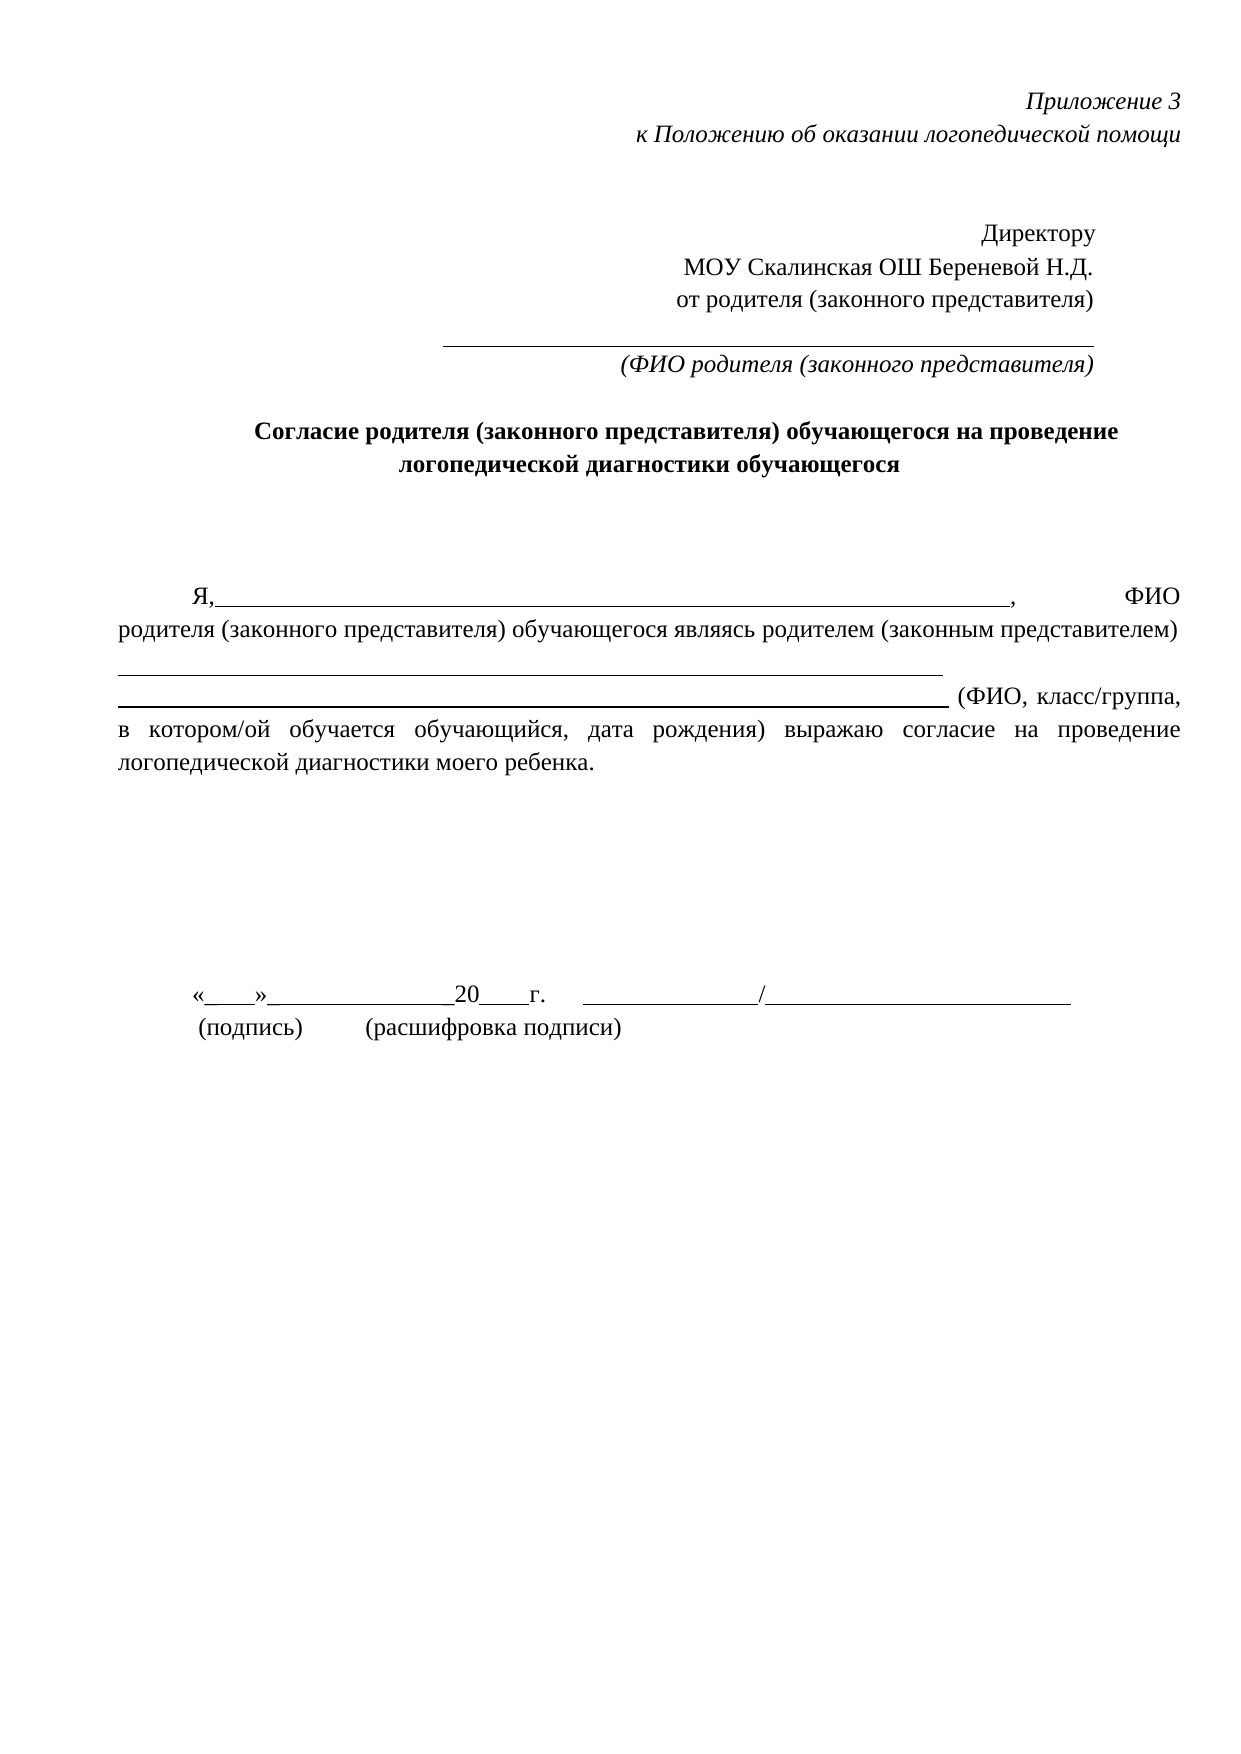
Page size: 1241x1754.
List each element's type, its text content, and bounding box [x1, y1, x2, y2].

text Приложение 3 к Положению об оказании логопедической помощи [636, 86, 1183, 148]
subtitle Согласие родителя (законного представителя) обучающегося на проведение логопедической диагностики обучающегося [254, 416, 1120, 478]
text «_ »_ _20 г. / (подпись) (расшифровка подписи) [192, 979, 1071, 1041]
table_cell (ФИО родителя (законного представителя) [443, 347, 1094, 378]
text Я, , ФИО [192, 581, 1192, 609]
text родителя (законного представителя) обучающегося являясь родителем (законным представителем) [118, 614, 1192, 642]
text (ФИО, класс/группа, в котором/ой обучается обучающийся, дата рождения) выражаю согласие на проведение логопедической диагностики моего ребенка. [118, 672, 1181, 776]
table_cell МОУ Скалинская ОШ Береневой Н.Д. [443, 250, 1094, 283]
table_cell от родителя (законного представителя) [443, 283, 1094, 316]
table_header Директору [443, 220, 1094, 250]
table_cell [443, 316, 1094, 346]
